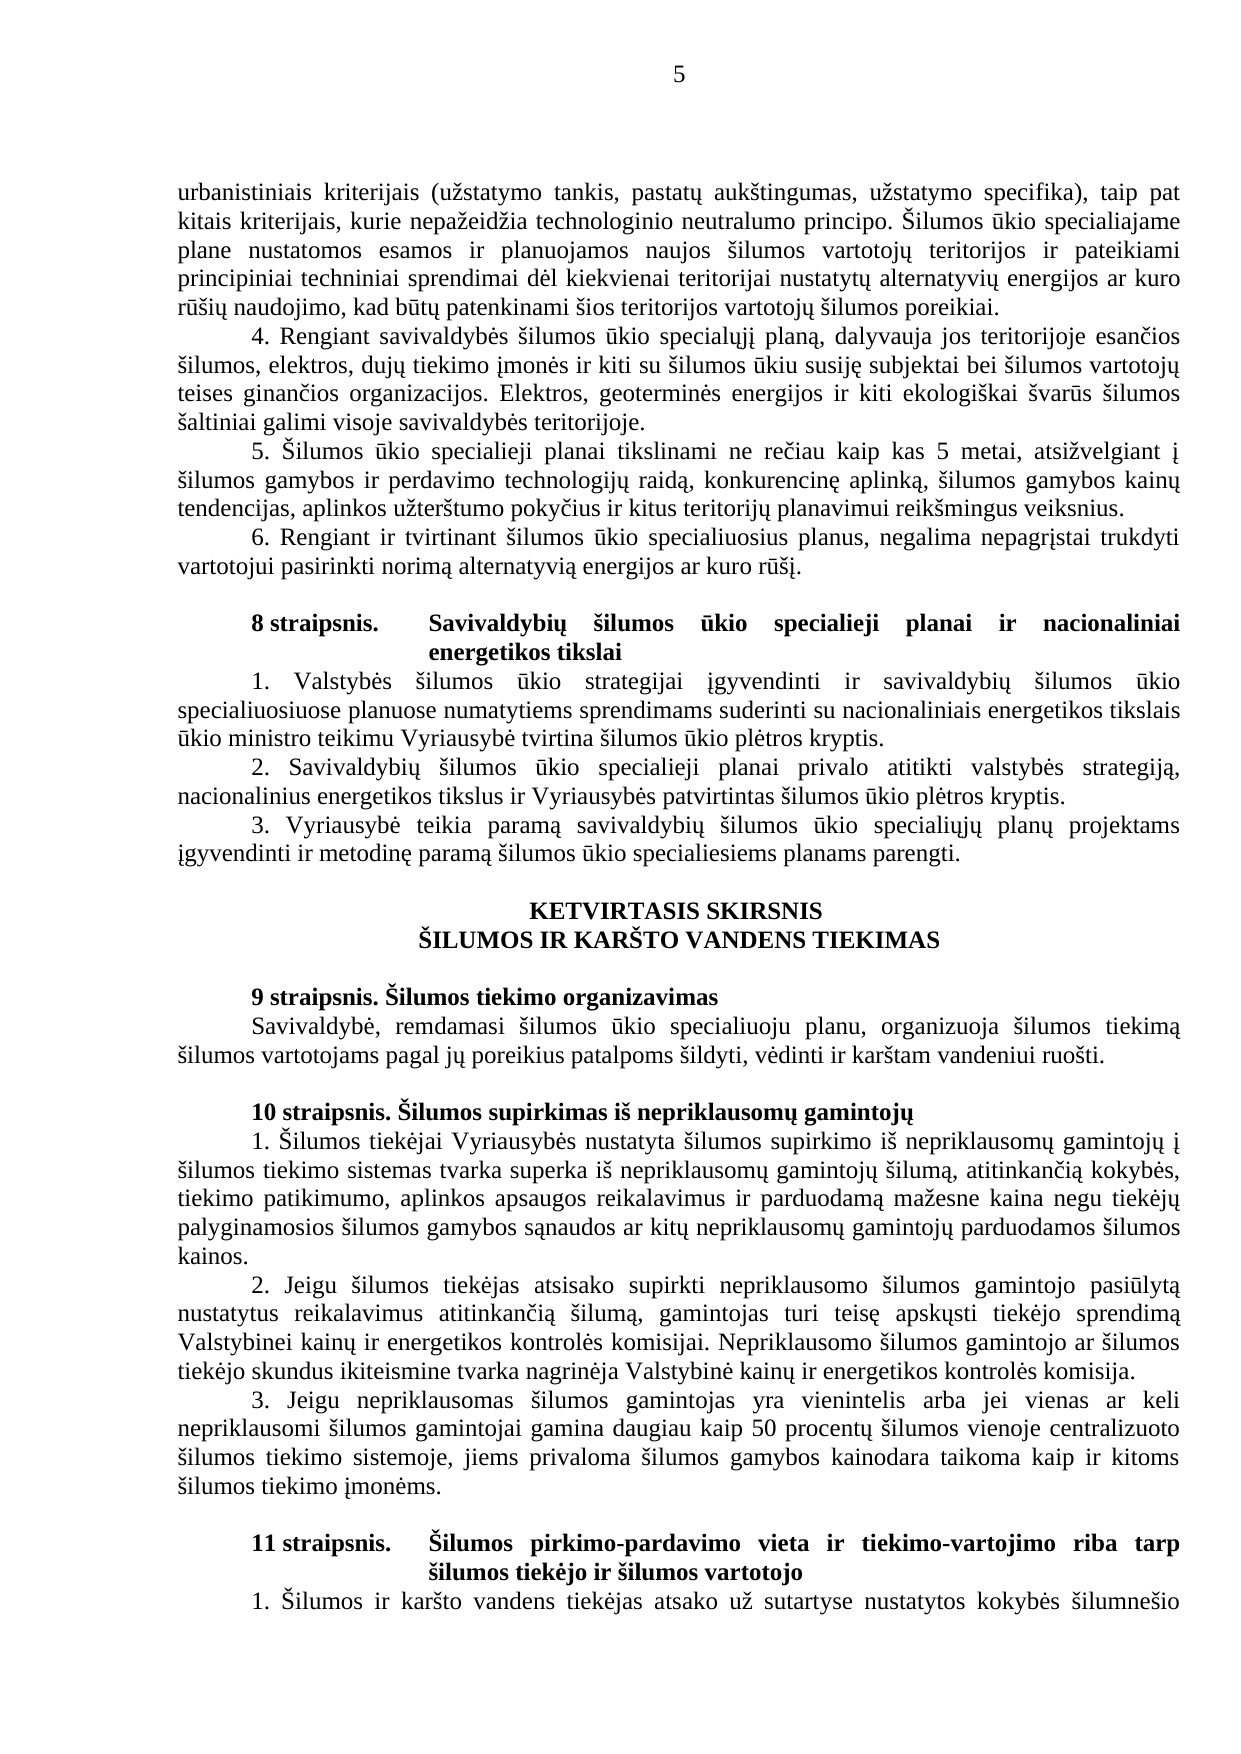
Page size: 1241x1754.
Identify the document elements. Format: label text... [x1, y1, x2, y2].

text 1. Šilumos tiekėjai Vyriausybės nustatyta šilumos supirkimo iš nepriklausomų gamintojų į šilumos tiekimo sistemas tvarka superka iš nepriklausomų gamintojų šilumą, atitinkančią kokybės, tiekimo patikimumo, aplinkos apsaugos reikalavimus ir parduodamą mažesne kaina negu tiekėjų palyginamosios šilumos gamybos sąnaudos ar kitų nepriklausomų gamintojų parduodamos šilumos kainos. [177, 1126, 1181, 1270]
text 3. Jeigu nepriklausomas šilumos gamintojas yra vienintelis arba jei vienas ar keli nepriklausomi šilumos gamintojai gamina daugiau kaip 50 procentų šilumos vienoje centralizuoto šilumos tiekimo sistemoje, jiems privaloma šilumos gamybos kainodara taikoma kaip ir kitoms šilumos tiekimo įmonėms. [177, 1385, 1181, 1500]
text 11 straipsnis. Šilumos pirkimo-pardavimo vieta ir tiekimo-vartojimo riba tarp šilumos tiekėjo ir šilumos vartotojo [251, 1528, 1181, 1586]
text 4. Rengiant savivaldybės šilumos ūkio specialųjį planą, dalyvauja jos teritorijoje esančios šilumos, elektros, dujų tiekimo įmonės ir kiti su šilumos ūkiu susiję subjektai bei šilumos vartotojų teises ginančios organizacijos. Elektros, geoterminės energijos ir kiti ekologiškai švarūs šilumos šaltiniai galimi visoje savivaldybės teritorijoje. [177, 321, 1181, 436]
text 1. Šilumos ir karšto vandens tiekėjas atsako už sutartyse nustatytos kokybės šilumnešio [177, 1586, 1181, 1615]
text 2. Jeigu šilumos tiekėjas atsisako supirkti nepriklausomo šilumos gamintojo pasiūlytą nustatytus reikalavimus atitinkančią šilumą, gamintojas turi teisę apskųsti tiekėjo sprendimą Valstybinei kainų ir energetikos kontrolės komisijai. Nepriklausomo šilumos gamintojo ar šilumos tiekėjo skundus ikiteismine tvarka nagrinėja Valstybinė kainų ir energetikos kontrolės komisija. [177, 1270, 1181, 1385]
text KETVIRTASIS SKIRSNIS [177, 896, 1181, 925]
text 6. Rengiant ir tvirtinant šilumos ūkio specialiuosius planus, negalima nepagrįstai trukdyti vartotojui pasirinkti norimą alternatyvią energijos ar kuro rūšį. [177, 522, 1181, 580]
text Savivaldybė, remdamasi šilumos ūkio specialiuoju planu, organizuoja šilumos tiekimą šilumos vartotojams pagal jų poreikius patalpoms šildyti, vėdinti ir karštam vandeniui ruošti. [177, 1011, 1181, 1068]
text 8 straipsnis. Savivaldybių šilumos ūkio specialieji planai ir nacionaliniai energetikos tikslai [251, 608, 1181, 666]
text 9 straipsnis. Šilumos tiekimo organizavimas [177, 982, 1181, 1011]
text urbanistiniais kriterijais (užstatymo tankis, pastatų aukštingumas, užstatymo specifika), taip pat kitais kriterijais, kurie nepažeidžia technologinio neutralumo principo. Šilumos ūkio specialiajame plane nustatomos esamos ir planuojamos naujos šilumos vartotojų teritorijos ir pateikiami principiniai techniniai sprendimai dėl kiekvienai teritorijai nustatytų alternatyvių energijos ar kuro rūšių naudojimo, kad būtų patenkinami šios teritorijos vartotojų šilumos poreikiai. [177, 177, 1181, 321]
text 2. Savivaldybių šilumos ūkio specialieji planai privalo atitikti valstybės strategiją, nacionalinius energetikos tikslus ir Vyriausybės patvirtintas šilumos ūkio plėtros kryptis. [177, 752, 1181, 810]
text 3. Vyriausybė teikia paramą savivaldybių šilumos ūkio specialiųjų planų projektams įgyvendinti ir metodinę paramą šilumos ūkio specialiesiems planams parengti. [177, 810, 1181, 867]
text ŠILUMOS IR KARŠTO VANDENS TIEKIMAS [177, 925, 1181, 953]
text 5. Šilumos ūkio specialieji planai tikslinami ne rečiau kaip kas 5 metai, atsižvelgiant į šilumos gamybos ir perdavimo technologijų raidą, konkurencinę aplinką, šilumos gamybos kainų tendencijas, aplinkos užterštumo pokyčius ir kitus teritorijų planavimui reikšmingus veiksnius. [177, 436, 1181, 522]
text 1. Valstybės šilumos ūkio strategijai įgyvendinti ir savivaldybių šilumos ūkio specialiuosiuose planuose numatytiems sprendimams suderinti su nacionaliniais energetikos tikslais ūkio ministro teikimu Vyriausybė tvirtina šilumos ūkio plėtros kryptis. [177, 666, 1181, 752]
text 10 straipsnis. Šilumos supirkimas iš nepriklausomų gamintojų [177, 1097, 1181, 1126]
